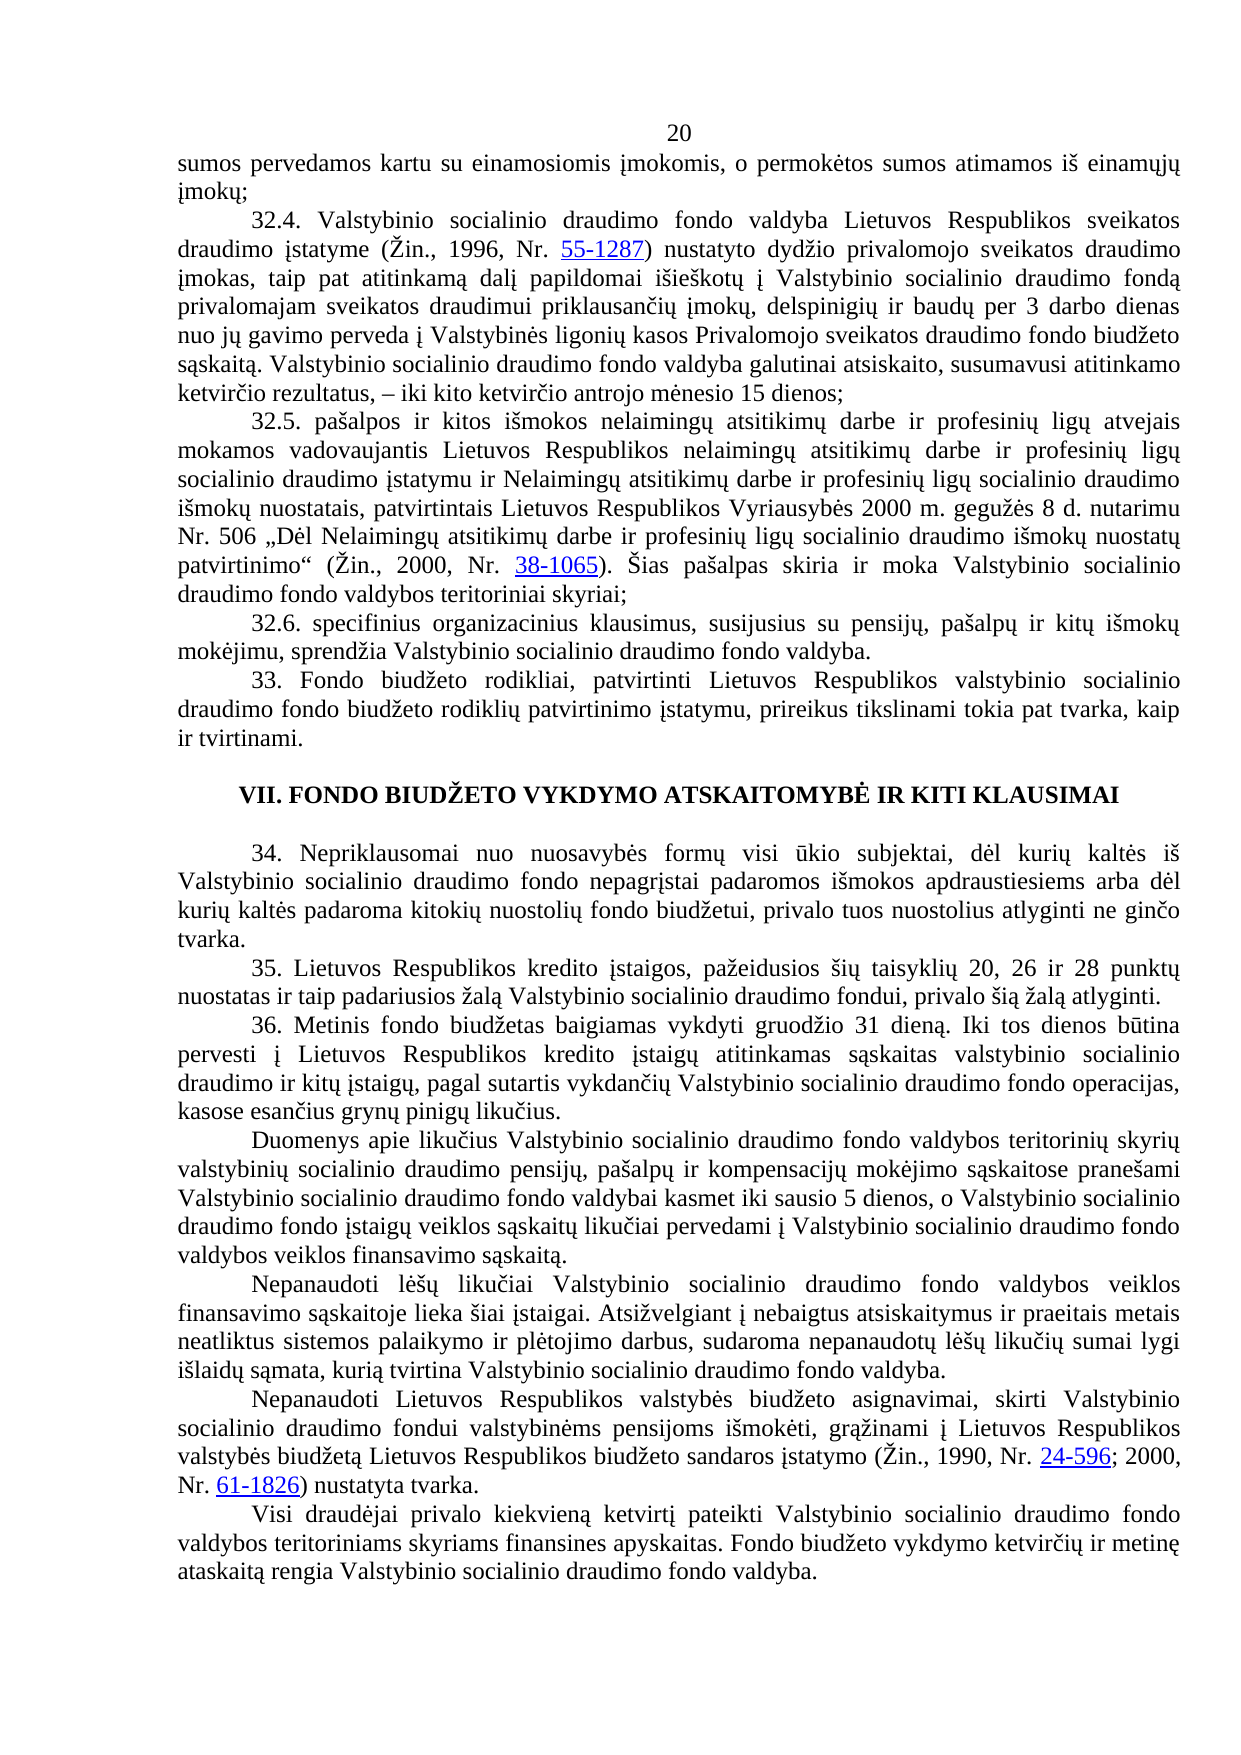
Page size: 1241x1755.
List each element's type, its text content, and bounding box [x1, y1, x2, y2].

text 32.6. specifinius organizacinius klausimus, susijusius su pensijų, pašalpų ir kitų išmokų mokėjimu, sprendžia Valstybinio socialinio draudimo fondo valdyba. [177, 608, 1181, 665]
text Nepanaudoti Lietuvos Respublikos valstybės biudžeto asignavimai, skirti Valstybinio socialinio draudimo fondui valstybinėms pensijoms išmokėti, grąžinami į Lietuvos Respublikos valstybės biudžetą Lietuvos Respublikos biudžeto sandaros įstatymo (Žin., 1990, Nr. 24-596; 2000, Nr. 61-1826) nustatyta tvarka. [177, 1384, 1181, 1499]
text VII. FONDO BIUDŽETO VYKDYMO ATSKAITOMYBĖ IR KITI KLAUSIMAI [177, 780, 1181, 809]
text Nepanaudoti lėšų likučiai Valstybinio socialinio draudimo fondo valdybos veiklos finansavimo sąskaitoje lieka šiai įstaigai. Atsižvelgiant į nebaigtus atsiskaitymus ir praeitais metais neatliktus sistemos palaikymo ir plėtojimo darbus, sudaroma nepanaudotų lėšų likučių sumai lygi išlaidų sąmata, kurią tvirtina Valstybinio socialinio draudimo fondo valdyba. [177, 1269, 1181, 1384]
text 33. Fondo biudžeto rodikliai, patvirtinti Lietuvos Respublikos valstybinio socialinio draudimo fondo biudžeto rodiklių patvirtinimo įstatymu, prireikus tikslinami tokia pat tvarka, kaip ir tvirtinami. [177, 665, 1181, 751]
text 36. Metinis fondo biudžetas baigiamas vykdyti gruodžio 31 dieną. Iki tos dienos būtina pervesti į Lietuvos Respublikos kredito įstaigų atitinkamas sąskaitas valstybinio socialinio draudimo ir kitų įstaigų, pagal sutartis vykdančių Valstybinio socialinio draudimo fondo operacijas, kasose esančius grynų pinigų likučius. [177, 1010, 1181, 1125]
text Duomenys apie likučius Valstybinio socialinio draudimo fondo valdybos teritorinių skyrių valstybinių socialinio draudimo pensijų, pašalpų ir kompensacijų mokėjimo sąskaitose pranešami Valstybinio socialinio draudimo fondo valdybai kasmet iki sausio 5 dienos, o Valstybinio socialinio draudimo fondo įstaigų veiklos sąskaitų likučiai pervedami į Valstybinio socialinio draudimo fondo valdybos veiklos finansavimo sąskaitą. [177, 1125, 1181, 1269]
text 34. Nepriklausomai nuo nuosavybės formų visi ūkio subjektai, dėl kurių kaltės iš Valstybinio socialinio draudimo fondo nepagrįstai padaromos išmokos apdraustiesiems arba dėl kurių kaltės padaroma kitokių nuostolių fondo biudžetui, privalo tuos nuostolius atlyginti ne ginčo tvarka. [177, 838, 1181, 953]
text sumos pervedamos kartu su einamosiomis įmokomis, o permokėtos sumos atimamos iš einamųjų įmokų; [177, 148, 1181, 205]
text 32.4. Valstybinio socialinio draudimo fondo valdyba Lietuvos Respublikos sveikatos draudimo įstatyme (Žin., 1996, Nr. 55-1287) nustatyto dydžio privalomojo sveikatos draudimo įmokas, taip pat atitinkamą dalį papildomai išieškotų į Valstybinio socialinio draudimo fondą privalomajam sveikatos draudimui priklausančių įmokų, delspinigių ir baudų per 3 darbo dienas nuo jų gavimo perveda į Valstybinės ligonių kasos Privalomojo sveikatos draudimo fondo biudžeto sąskaitą. Valstybinio socialinio draudimo fondo valdyba galutinai atsiskaito, susumavusi atitinkamo ketvirčio rezultatus, – iki kito ketvirčio antrojo mėnesio 15 dienos; [177, 205, 1181, 406]
text Visi draudėjai privalo kiekvieną ketvirtį pateikti Valstybinio socialinio draudimo fondo valdybos teritoriniams skyriams finansines apyskaitas. Fondo biudžeto vykdymo ketvirčių ir metinę ataskaitą rengia Valstybinio socialinio draudimo fondo valdyba. [177, 1499, 1181, 1585]
text 35. Lietuvos Respublikos kredito įstaigos, pažeidusios šių taisyklių 20, 26 ir 28 punktų nuostatas ir taip padariusios žalą Valstybinio socialinio draudimo fondui, privalo šią žalą atlyginti. [177, 953, 1181, 1010]
text 32.5. pašalpos ir kitos išmokos nelaimingų atsitikimų darbe ir profesinių ligų atvejais mokamos vadovaujantis Lietuvos Respublikos nelaimingų atsitikimų darbe ir profesinių ligų socialinio draudimo įstatymu ir Nelaimingų atsitikimų darbe ir profesinių ligų socialinio draudimo išmokų nuostatais, patvirtintais Lietuvos Respublikos Vyriausybės 2000 m. gegužės 8 d. nutarimu Nr. 506 „Dėl Nelaimingų atsitikimų darbe ir profesinių ligų socialinio draudimo išmokų nuostatų patvirtinimo“ (Žin., 2000, Nr. 38-1065). Šias pašalpas skiria ir moka Valstybinio socialinio draudimo fondo valdybos teritoriniai skyriai; [177, 406, 1181, 608]
